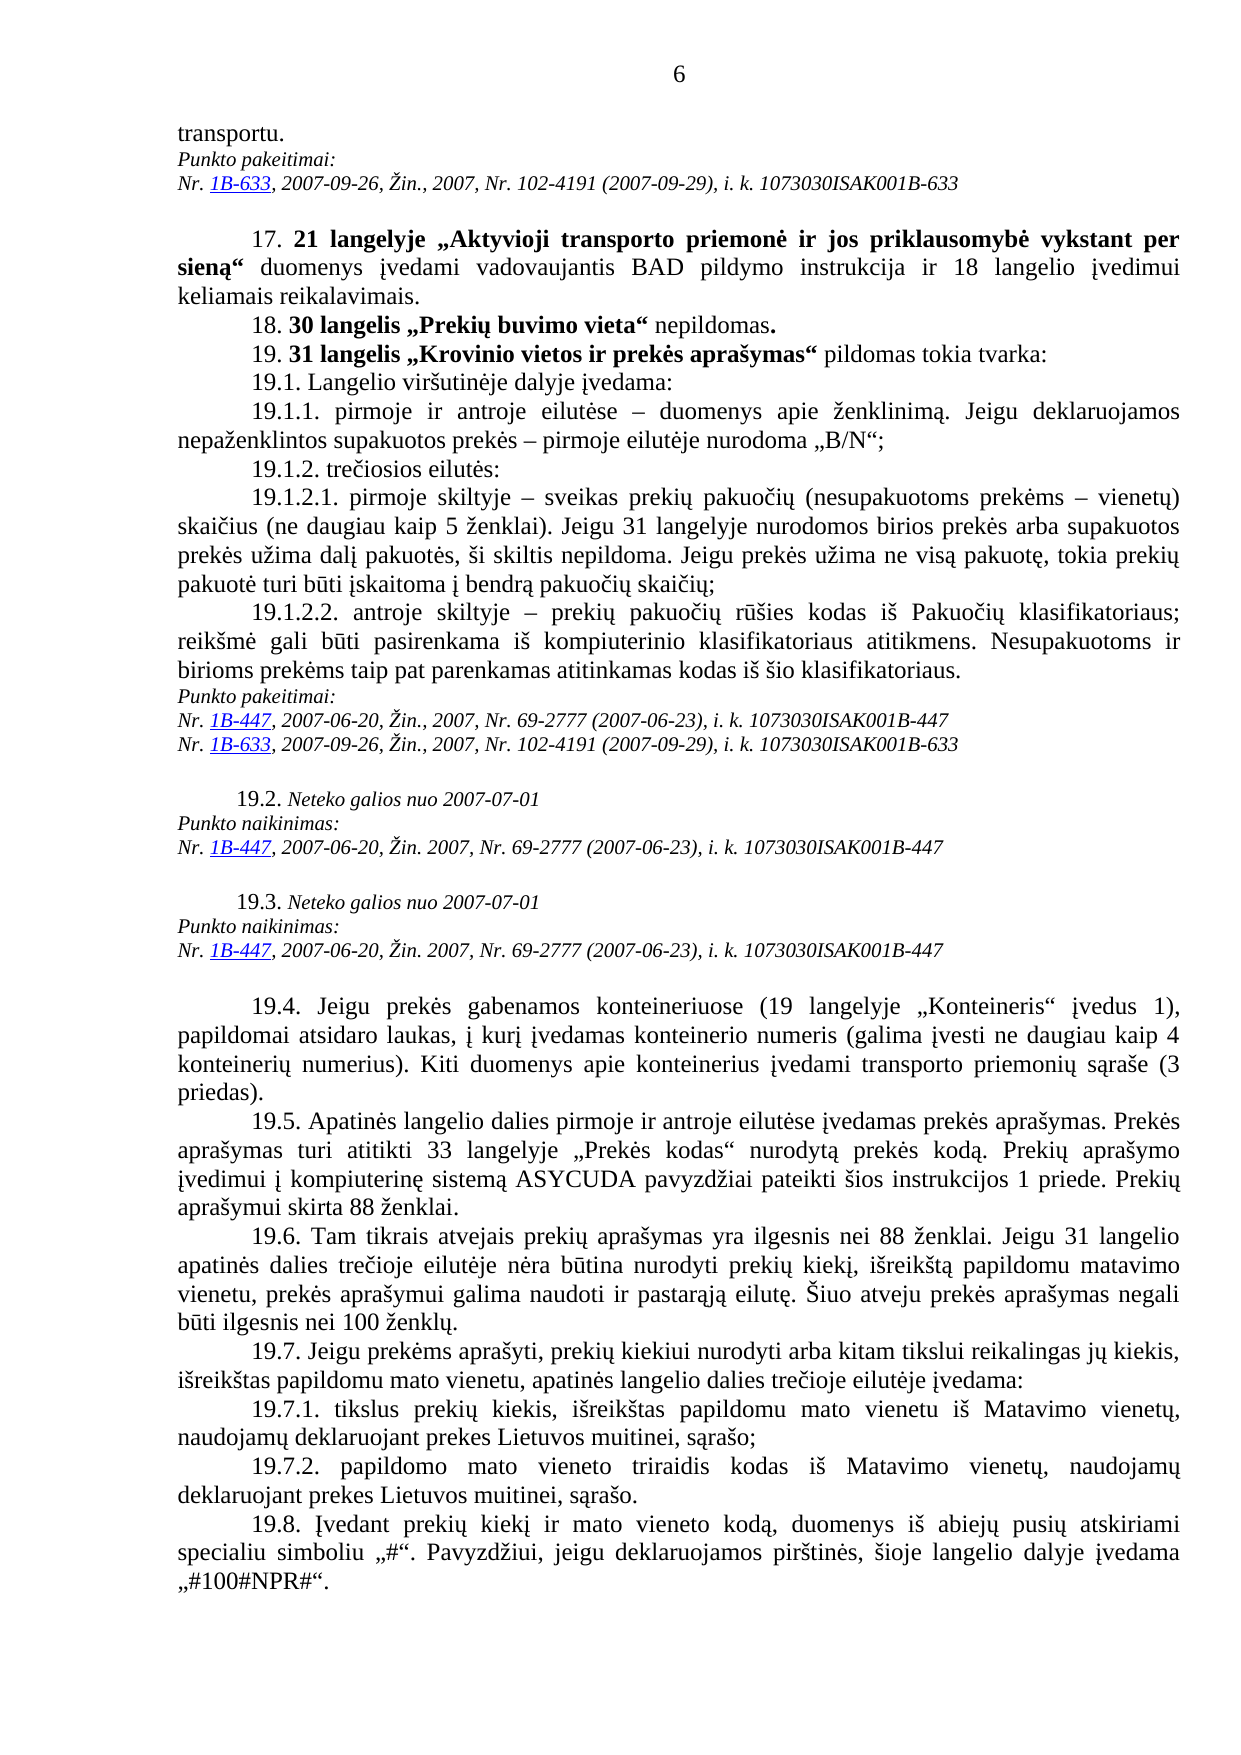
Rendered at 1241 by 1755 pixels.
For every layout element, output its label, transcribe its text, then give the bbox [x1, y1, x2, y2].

text 17. 21 langelyje „Aktyvioji transporto priemonė ir jos priklausomybė vykstant per sieną“ duomenys įvedami vadovaujantis BAD pildymo instrukcija ir 18 langelio įvedimui keliamais reikalavimais. [177, 224, 1181, 310]
text Nr. 1B-447, 2007-06-20, Žin. 2007, Nr. 69-2777 (2007-06-23), i. k. 1073030ISAK001B-447 [177, 835, 1181, 859]
text 19.7.2. papildomo mato vieneto triraidis kodas iš Matavimo vienetų, naudojamų deklaruojant prekes Lietuvos muitinei, sąrašo. [177, 1451, 1181, 1509]
text 19.4. Jeigu prekės gabenamos konteineriuose (19 langelyje „Konteineris“ įvedus 1), papildomai atsidaro laukas, į kurį įvedamas konteinerio numeris (galima įvesti ne daugiau kaip 4 konteinerių numerius). Kiti duomenys apie konteinerius įvedami transporto priemonių sąraše (3 priedas). [177, 991, 1181, 1106]
text 19.7. Jeigu prekėms aprašyti, prekių kiekiui nurodyti arba kitam tikslui reikalingas jų kiekis, išreikštas papildomu mato vienetu, apatinės langelio dalies trečioje eilutėje įvedama: [177, 1336, 1181, 1394]
text 18. 30 langelis „Prekių buvimo vieta“ nepildomas. [177, 310, 1181, 339]
text Punkto naikinimas: [177, 914, 1181, 938]
text Punkto naikinimas: [177, 811, 1181, 835]
text 19.6. Tam tikrais atvejais prekių aprašymas yra ilgesnis nei 88 ženklai. Jeigu 31 langelio apatinės dalies trečioje eilutėje nėra būtina nurodyti prekių kiekį, išreikštą papildomu matavimo vienetu, prekės aprašymui galima naudoti ir pastarąją eilutę. Šiuo atveju prekės aprašymas negali būti ilgesnis nei 100 ženklų. [177, 1221, 1181, 1336]
text Punkto pakeitimai: [177, 684, 1181, 708]
text Nr. 1B-633, 2007-09-26, Žin., 2007, Nr. 102-4191 (2007-09-29), i. k. 1073030ISAK001B-633 [177, 171, 1181, 195]
text 19.5. Apatinės langelio dalies pirmoje ir antroje eilutėse įvedamas prekės aprašymas. Prekės aprašymas turi atitikti 33 langelyje „Prekės kodas“ nurodytą prekės kodą. Prekių aprašymo įvedimui į kompiuterinę sistemą ASYCUDA pavyzdžiai pateikti šios instrukcijos 1 priede. Prekių aprašymui skirta 88 ženklai. [177, 1106, 1181, 1221]
text 19.1.2.2. antroje skiltyje – prekių pakuočių rūšies kodas iš Pakuočių klasifikatoriaus; reikšmė gali būti pasirenkama iš kompiuterinio klasifikatoriaus atitikmens. Nesupakuotoms ir birioms prekėms taip pat parenkamas atitinkamas kodas iš šio klasifikatoriaus. [177, 597, 1181, 684]
text 19.1.1. pirmoje ir antroje eilutėse – duomenys apie ženklinimą. Jeigu deklaruojamos nepaženklintos supakuotos prekės – pirmoje eilutėje nurodoma „B/N“; [177, 396, 1181, 454]
text Punkto pakeitimai: [177, 147, 1181, 171]
text Nr. 1B-633, 2007-09-26, Žin., 2007, Nr. 102-4191 (2007-09-29), i. k. 1073030ISAK001B-633 [177, 732, 1181, 756]
text 19. 31 langelis „Krovinio vietos ir prekės aprašymas“ pildomas tokia tvarka: [177, 339, 1181, 367]
text 19.2. Neteko galios nuo 2007-07-01 [177, 785, 1181, 811]
text Nr. 1B-447, 2007-06-20, Žin., 2007, Nr. 69-2777 (2007-06-23), i. k. 1073030ISAK001B-447 [177, 708, 1181, 732]
text Nr. 1B-447, 2007-06-20, Žin. 2007, Nr. 69-2777 (2007-06-23), i. k. 1073030ISAK001B-447 [177, 938, 1181, 962]
text 19.1. Langelio viršutinėje dalyje įvedama: [177, 367, 1181, 396]
text 19.1.2.1. pirmoje skiltyje – sveikas prekių pakuočių (nesupakuotoms prekėms – vienetų) skaičius (ne daugiau kaip 5 ženklai). Jeigu 31 langelyje nurodomos birios prekės arba supakuotos prekės užima dalį pakuotės, ši skiltis nepildoma. Jeigu prekės užima ne visą pakuotę, tokia prekių pakuotė turi būti įskaitoma į bendrą pakuočių skaičių; [177, 482, 1181, 597]
text 19.8. Įvedant prekių kiekį ir mato vieneto kodą, duomenys iš abiejų pusių atskiriami specialiu simboliu „#“. Pavyzdžiui, jeigu deklaruojamos pirštinės, šioje langelio dalyje įvedama „#100#NPR#“. [177, 1509, 1181, 1595]
text 19.3. Neteko galios nuo 2007-07-01 [177, 888, 1181, 914]
text 19.1.2. trečiosios eilutės: [177, 454, 1181, 482]
text transportu. [177, 118, 1181, 147]
text 19.7.1. tikslus prekių kiekis, išreikštas papildomu mato vienetu iš Matavimo vienetų, naudojamų deklaruojant prekes Lietuvos muitinei, sąrašo; [177, 1394, 1181, 1451]
